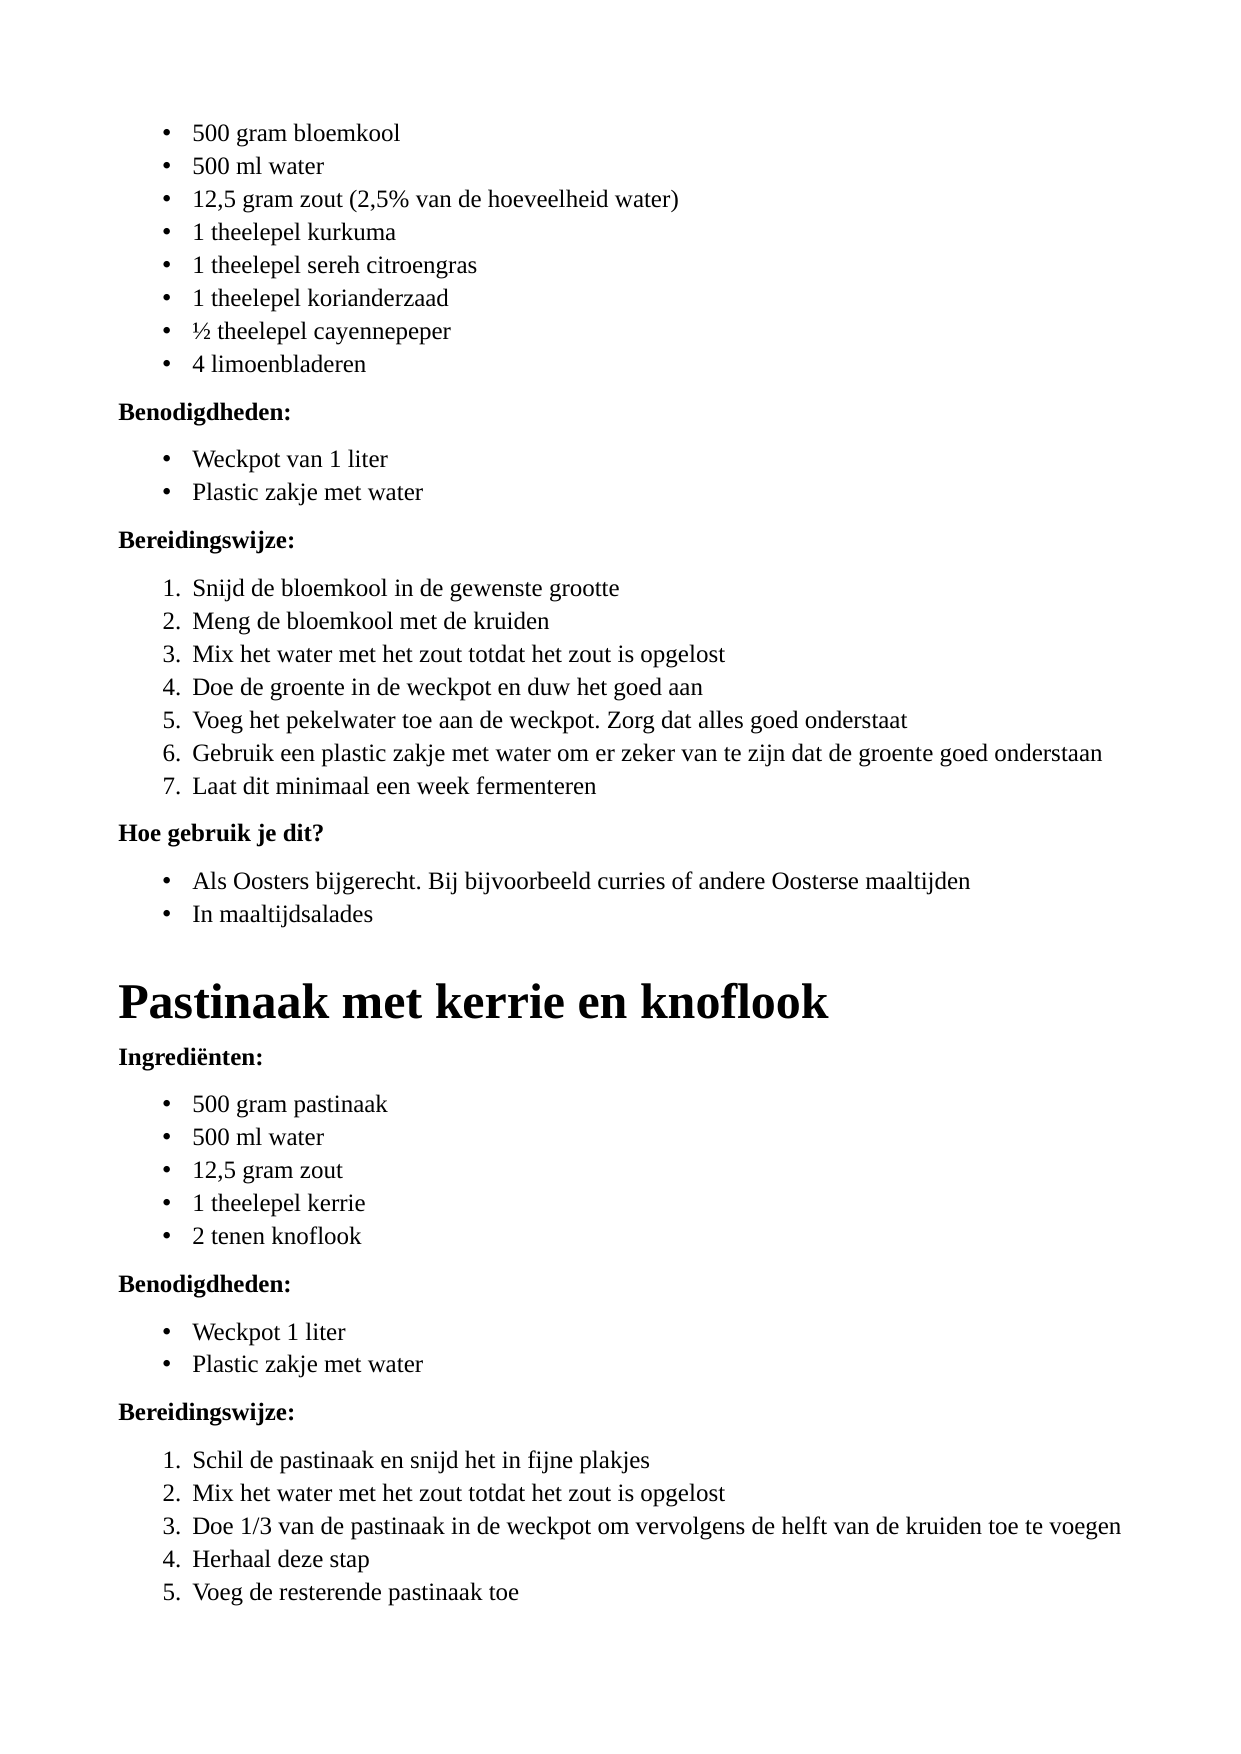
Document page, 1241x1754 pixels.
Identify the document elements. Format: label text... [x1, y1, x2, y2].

list 1 theelepel kurkuma [162, 217, 1122, 246]
text Ingrediënten: [118, 1042, 1122, 1070]
text Benodigdheden: [118, 1269, 1122, 1298]
list 12,5 gram zout (2,5% van de hoeveelheid water) [162, 184, 1122, 213]
list 500 gram bloemkool [162, 118, 1122, 147]
list Weckpot 1 liter [162, 1317, 1122, 1345]
text Hoe gebruik je dit? [118, 818, 1122, 847]
list 1 theelepel korianderzaad [162, 283, 1122, 312]
list Mix het water met het zout totdat het zout is opgelost [162, 1478, 1122, 1507]
list 4 limoenbladeren [162, 349, 1122, 378]
list Meng de bloemkool met de kruiden [162, 606, 1122, 634]
list 1 theelepel kerrie [162, 1188, 1122, 1217]
text Bereidingswijze: [118, 1397, 1122, 1426]
list Mix het water met het zout totdat het zout is opgelost [162, 639, 1122, 667]
list 500 ml water [162, 151, 1122, 180]
list In maaltijdsalades [162, 899, 1122, 928]
list Plastic zakje met water [162, 1349, 1122, 1378]
list 1 theelepel sereh citroengras [162, 250, 1122, 279]
list Schil de pastinaak en snijd het in fijne plakjes [162, 1445, 1122, 1473]
subtitle Pastinaak met kerrie en knoflook [118, 972, 1122, 1029]
list Doe de groente in de weckpot en duw het goed aan [162, 672, 1122, 701]
text Benodigdheden: [118, 397, 1122, 426]
list Plastic zakje met water [162, 477, 1122, 506]
list Gebruik een plastic zakje met water om er zeker van te zijn dat de groente goed onderstaan [162, 738, 1122, 767]
list Als Oosters bijgerecht. Bij bijvoorbeeld curries of andere Oosterse maaltijden [162, 866, 1122, 895]
list Voeg het pekelwater toe aan de weckpot. Zorg dat alles goed onderstaat [162, 705, 1122, 733]
list Herhaal deze stap [162, 1544, 1122, 1573]
list 12,5 gram zout [162, 1155, 1122, 1184]
list ½ theelepel cayennepeper [162, 316, 1122, 345]
list Snijd de bloemkool in de gewenste grootte [162, 573, 1122, 601]
list Voeg de resterende pastinaak toe [162, 1577, 1122, 1606]
text Bereidingswijze: [118, 525, 1122, 554]
list Weckpot van 1 liter [162, 444, 1122, 473]
list Laat dit minimaal een week fermenteren [162, 771, 1122, 799]
list Doe 1/3 van de pastinaak in de weckpot om vervolgens de helft van de kruiden toe te voegen [162, 1511, 1122, 1539]
list 500 ml water [162, 1122, 1122, 1151]
list 500 gram pastinaak [162, 1089, 1122, 1118]
list 2 tenen knoflook [162, 1221, 1122, 1250]
